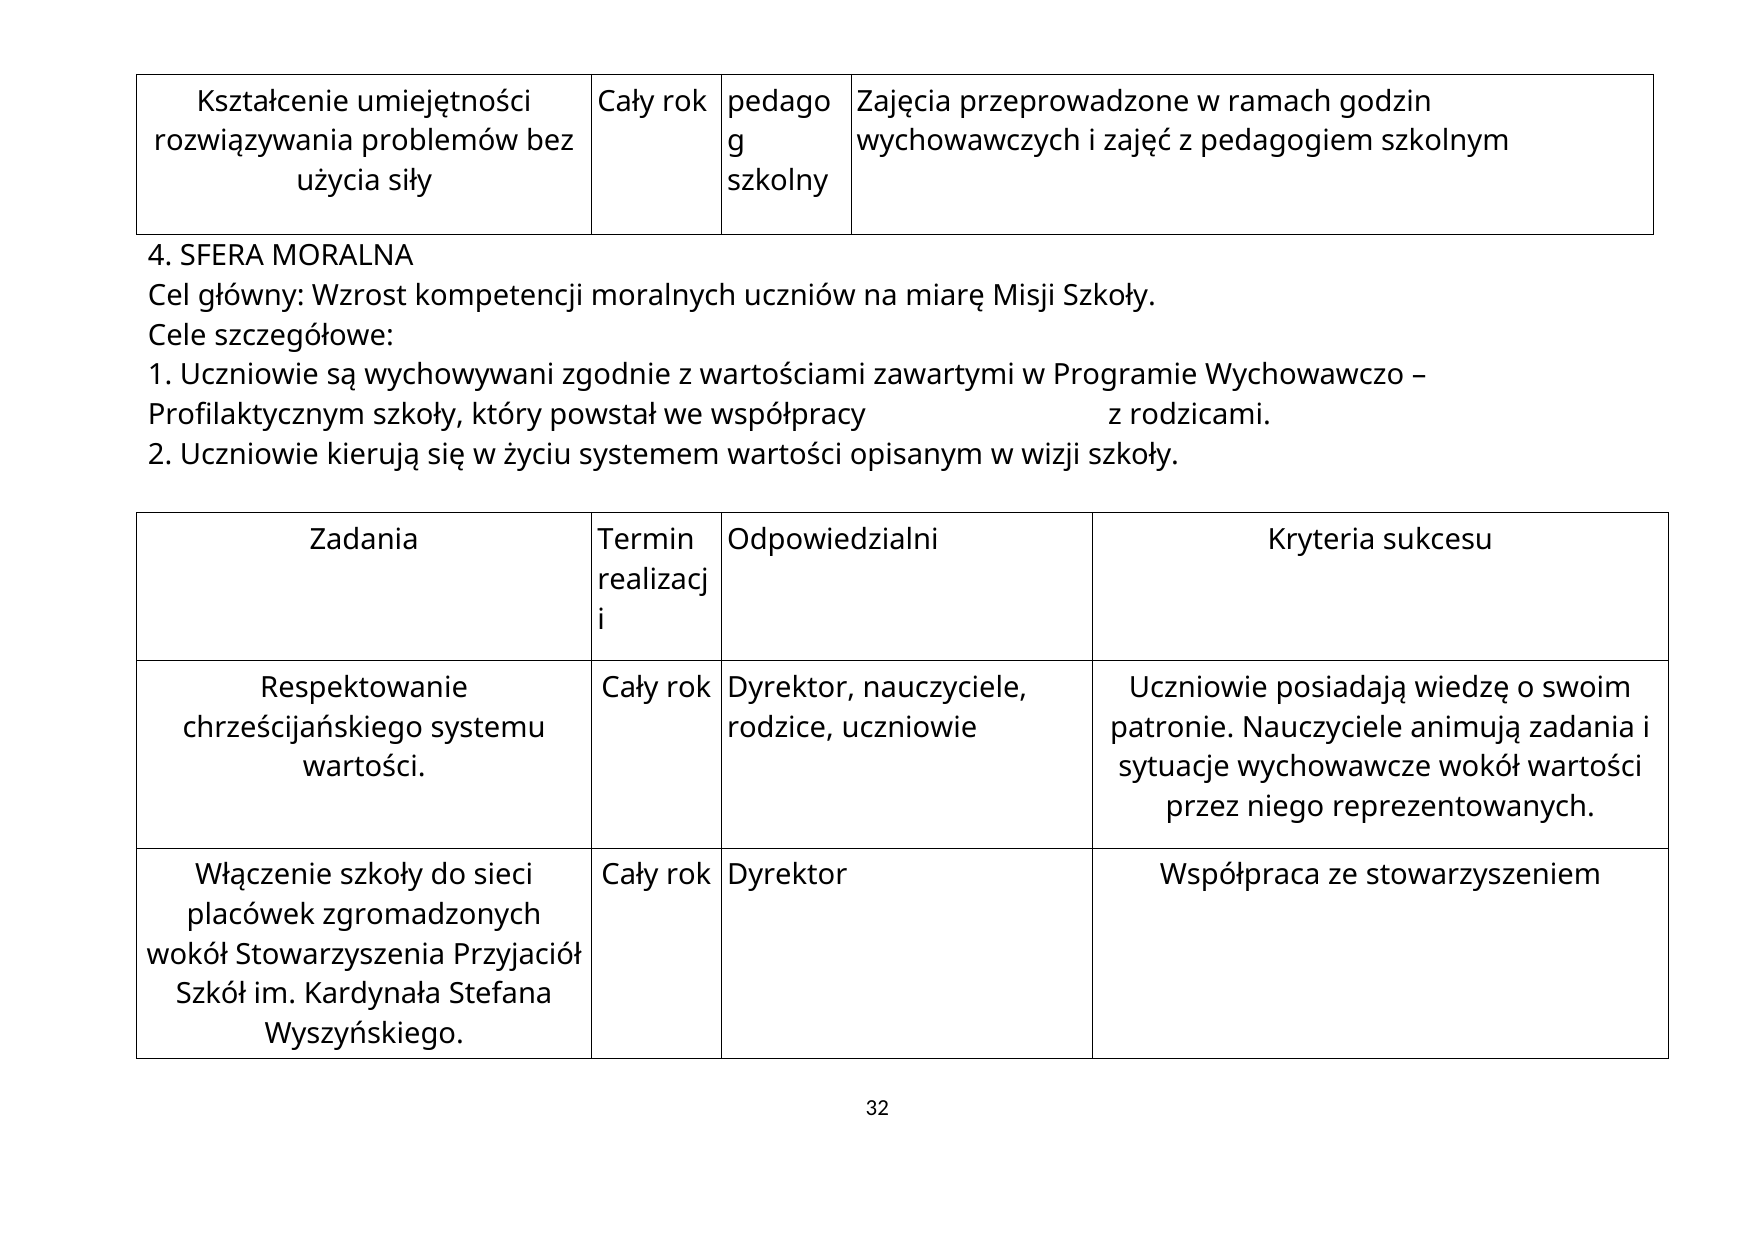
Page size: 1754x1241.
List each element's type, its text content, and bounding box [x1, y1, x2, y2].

table_cell Dyrektor, nauczyciele, rodzice, uczniowie [722, 661, 1092, 847]
table_header Termin realizacji [592, 513, 721, 660]
table_header Zadania [137, 513, 591, 660]
table_cell Włączenie szkoły do sieci placówek zgromadzonych wokół Stowarzyszenia Przyjaciół Szkół im. Kardynała Stefana Wyszyńskiego. [137, 849, 591, 1058]
table_cell Cały rok [592, 75, 721, 234]
text Cele szczegółowe: [148, 314, 1606, 353]
table_cell pedagog szkolny [722, 75, 851, 234]
table_cell Współpraca ze stowarzyszeniem [1093, 849, 1668, 1058]
table_header Kryteria sukcesu [1093, 513, 1668, 660]
text 4. SFERA MORALNA [148, 235, 1606, 274]
table_cell Cały rok [592, 849, 721, 1058]
text 1. Uczniowie są wychowywani zgodnie z wartościami zawartymi w Programie Wychowawczo – Profilaktycznym szkoły, który powstał we współpracy z rodzicami. [148, 353, 1606, 433]
table_cell Uczniowie posiadają wiedzę o swoim patronie. Nauczyciele animują zadania i sytuacje wychowawcze wokół wartości przez niego reprezentowanych. [1093, 661, 1668, 847]
table_cell Zajęcia przeprowadzone w ramach godzin wychowawczych i zajęć z pedagogiem szkolnym [852, 75, 1653, 234]
table_cell Cały rok [592, 661, 721, 847]
table_cell Kształcenie umiejętności rozwiązywania problemów bez użycia siły [137, 75, 591, 234]
table_cell Respektowanie chrześcijańskiego systemu wartości. [137, 661, 591, 847]
text Cel główny: Wzrost kompetencji moralnych uczniów na miarę Misji Szkoły. [148, 274, 1606, 314]
table_header Odpowiedzialni [722, 513, 1092, 660]
text 2. Uczniowie kierują się w życiu systemem wartości opisanym w wizji szkoły. [148, 433, 1606, 473]
table_cell Dyrektor [722, 849, 1092, 1058]
